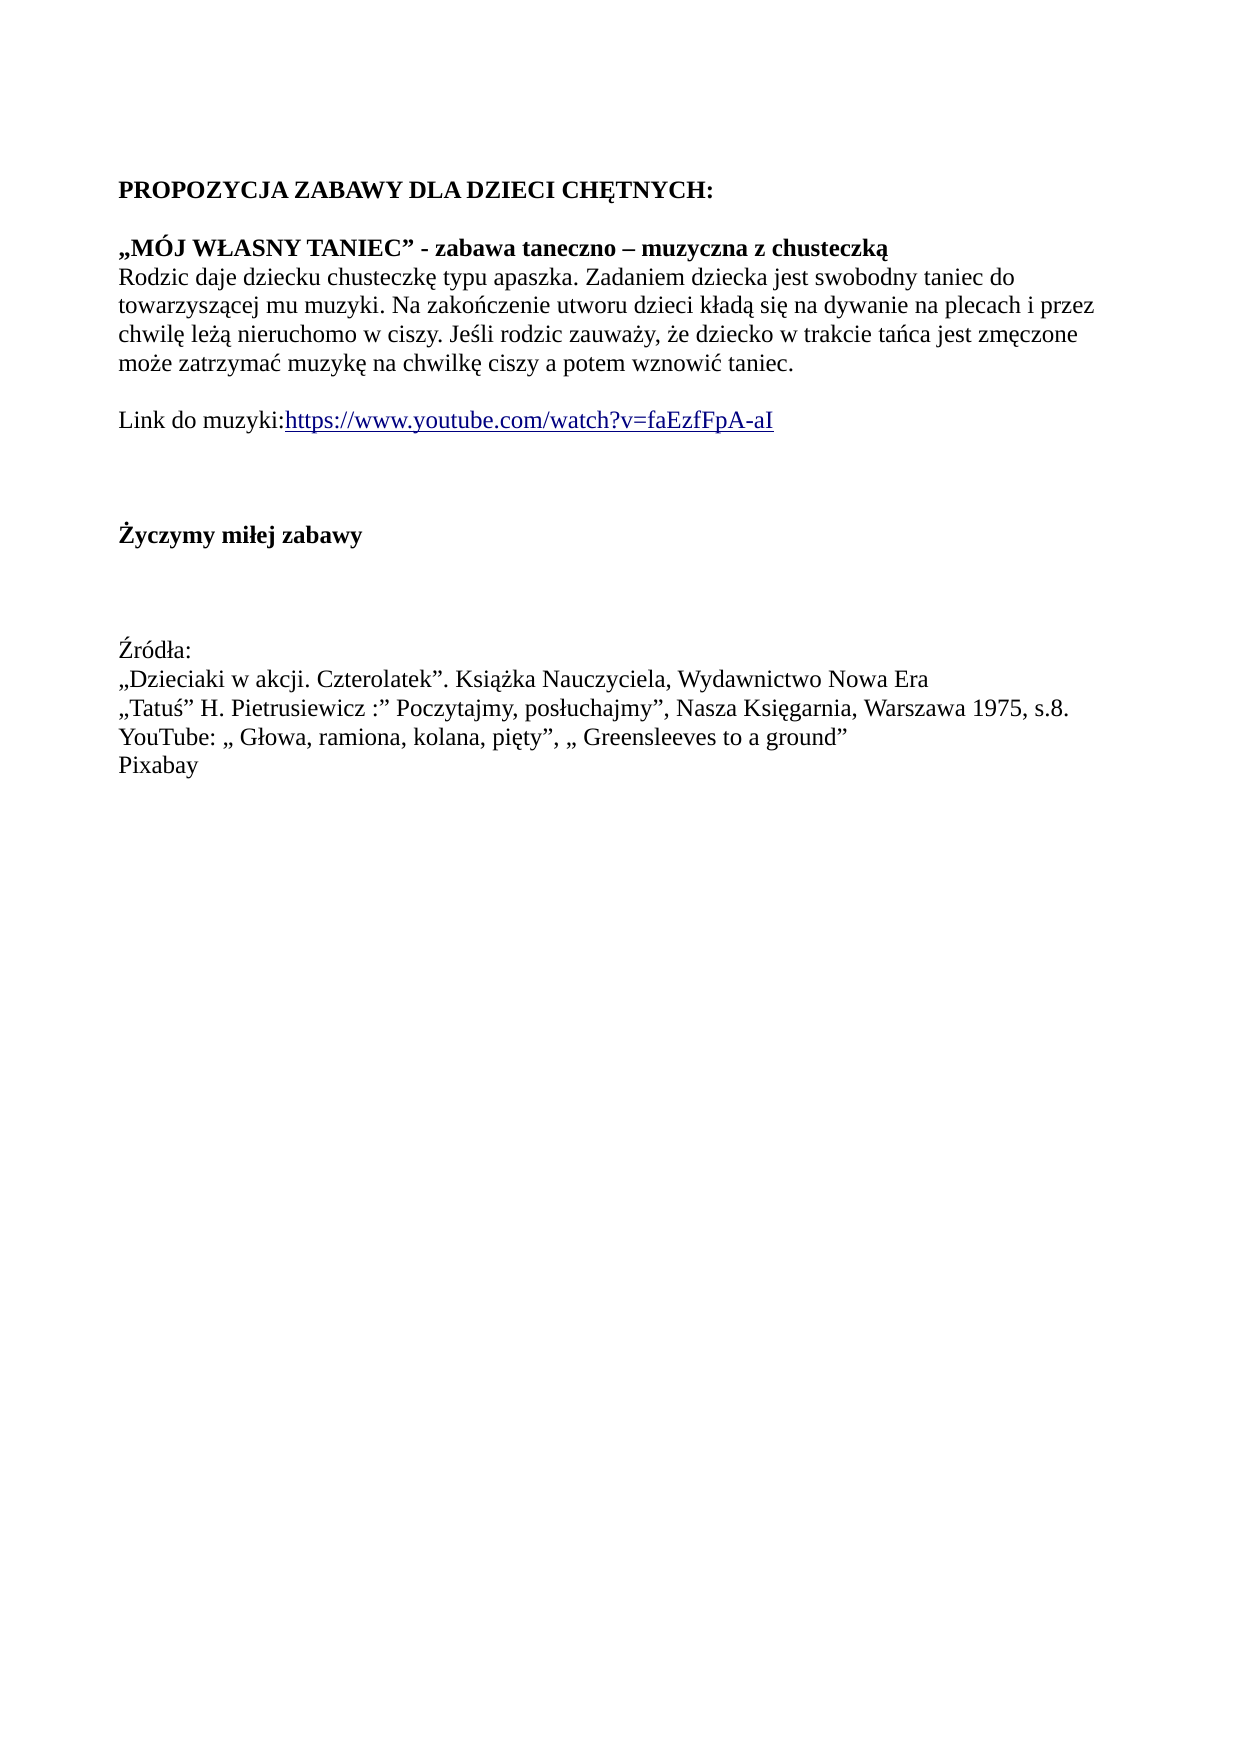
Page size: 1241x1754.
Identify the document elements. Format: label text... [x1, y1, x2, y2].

text PROPOZYCJA ZABAWY DLA DZIECI CHĘTNYCH: [118, 176, 1122, 204]
text „Dzieciaki w akcji. Czterolatek”. Książka Nauczyciela, Wydawnictwo Nowa Era [118, 664, 1122, 693]
text „MÓJ WŁASNY TANIEC” - zabawa taneczno – muzyczna z chusteczką [118, 233, 1122, 262]
text „Tatuś” H. Pietrusiewicz :” Poczytajmy, posłuchajmy”, Nasza Księgarnia, Warszawa 1975, s.8. [118, 693, 1122, 722]
text Rodzic daje dziecku chusteczkę typu apaszka. Zadaniem dziecka jest swobodny taniec do towarzyszącej mu muzyki. Na zakończenie utworu dzieci kładą się na dywanie na plecach i przez chwilę leżą nieruchomo w ciszy. Jeśli rodzic zauważy, że dziecko w trakcie tańca jest zmęczone może zatrzymać muzykę na chwilkę ciszy a potem wznowić taniec. [118, 262, 1122, 377]
text YouTube: „ Głowa, ramiona, kolana, pięty”, „ Greensleeves to a ground” [118, 722, 1122, 751]
text Źródła: [118, 636, 1122, 664]
text Życzymy miłej zabawy [118, 521, 1122, 549]
text Pixabay [118, 751, 1122, 779]
text Link do muzyki:https://www.youtube.com/watch?v=faEzfFpA-aI [118, 406, 1122, 434]
